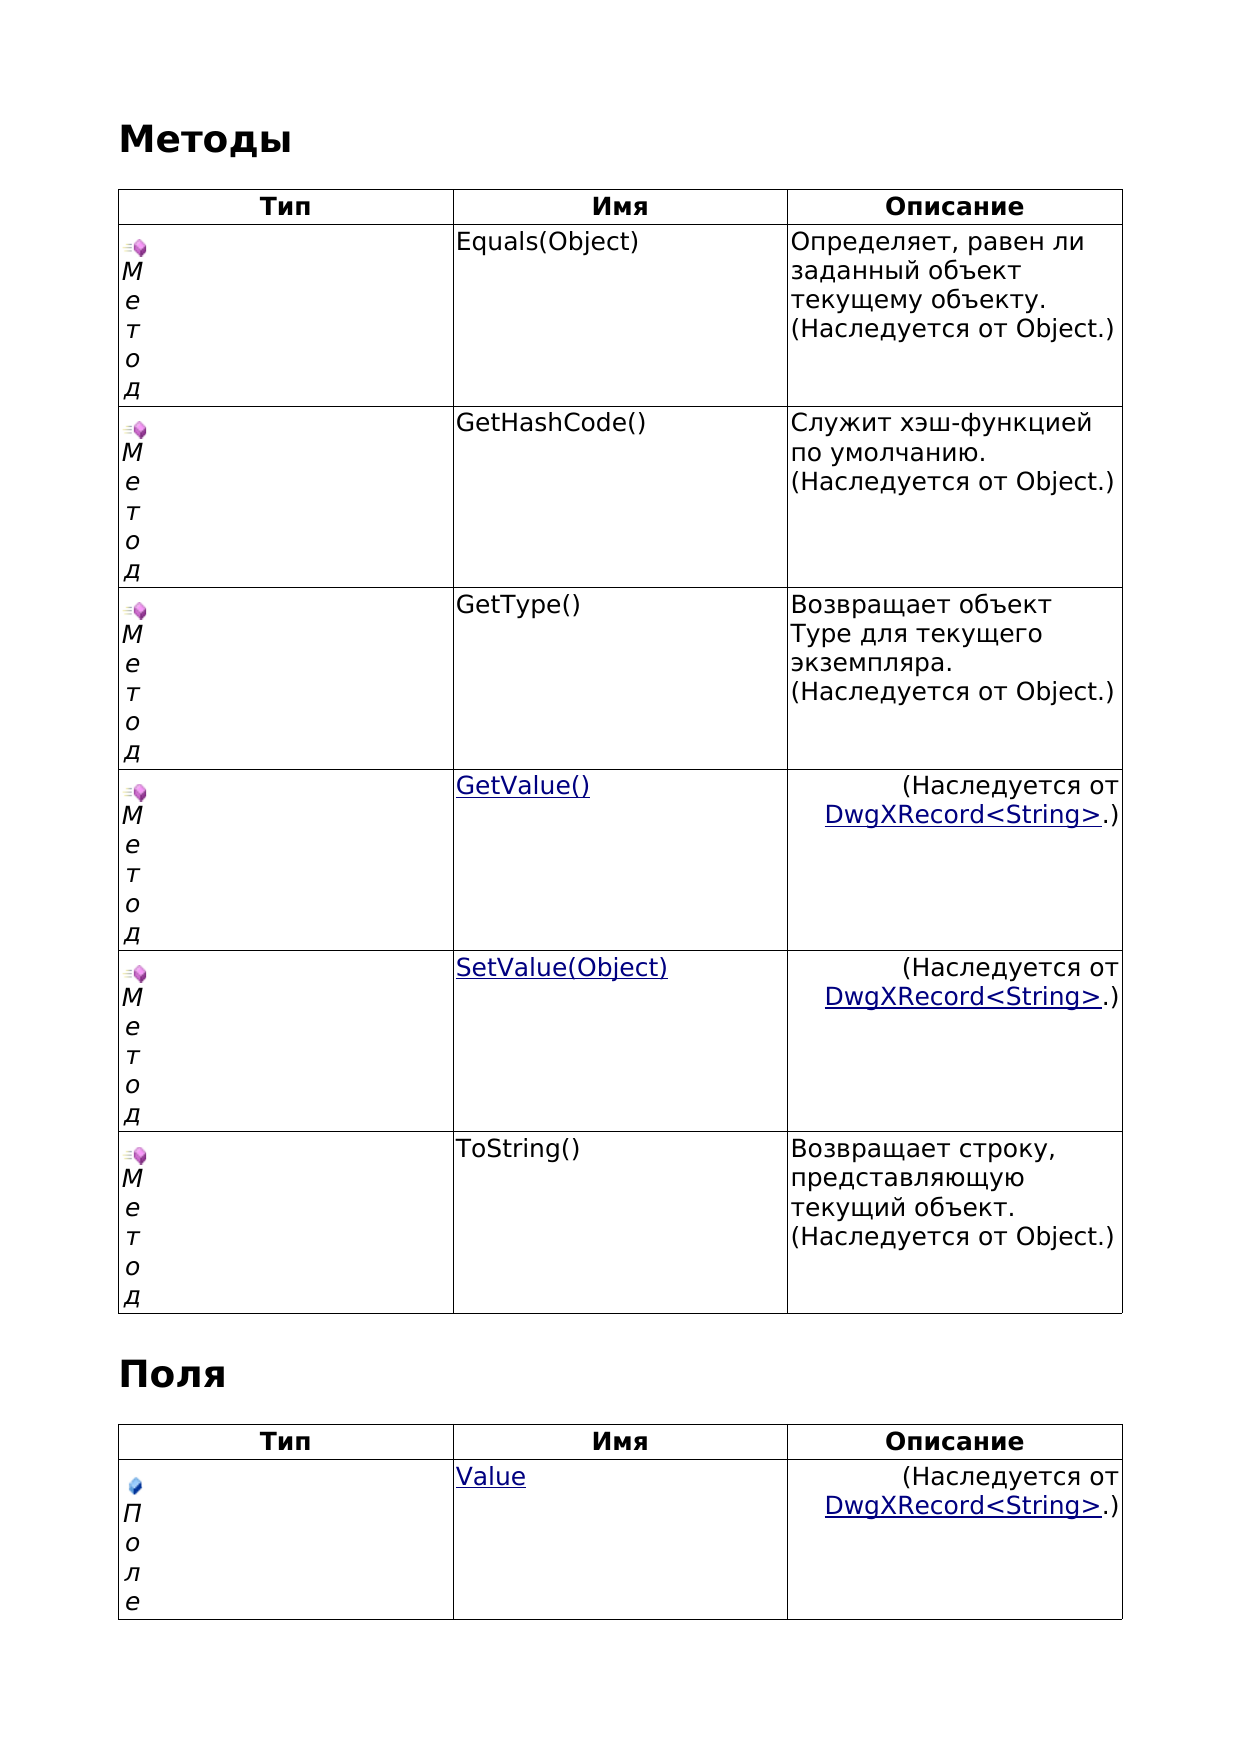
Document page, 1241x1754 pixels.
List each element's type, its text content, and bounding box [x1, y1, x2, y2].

picture [121, 1474, 147, 1500]
picture [121, 421, 147, 439]
table_cell Value [454, 1460, 787, 1619]
table_header Описание [788, 190, 1122, 224]
picture [121, 602, 147, 620]
table_cell [119, 407, 453, 587]
subtitle Поля [118, 1353, 1122, 1396]
table_cell [119, 770, 453, 950]
subtitle Методы [118, 118, 1122, 162]
table_cell Служит хэш-функцией по умолчанию. (Наследуется от Object.) [788, 407, 1122, 587]
picture [121, 965, 147, 983]
table_cell ToString() [454, 1132, 787, 1313]
table_cell (Наследуется от DwgXRecord<String>.) [788, 770, 1122, 950]
picture [121, 784, 147, 802]
picture [121, 1147, 147, 1165]
table_cell Equals(Object) [454, 225, 787, 406]
table_header Имя [454, 190, 787, 224]
table_cell GetValue() [454, 770, 787, 950]
table_cell GetHashCode() [454, 407, 787, 587]
table_cell (Наследуется от DwgXRecord<String>.) [788, 1460, 1122, 1619]
table_header Описание [788, 1425, 1122, 1459]
table_cell Возвращает объект Type для текущего экземпляра. (Наследуется от Object.) [788, 588, 1122, 768]
table_cell GetType() [454, 588, 787, 768]
table_cell [119, 225, 453, 406]
table_cell [119, 588, 453, 768]
table_cell (Наследуется от DwgXRecord<String>.) [788, 951, 1122, 1131]
table_cell [119, 1460, 453, 1619]
table_cell [119, 1132, 453, 1313]
table_cell Возвращает строку, представляющую текущий объект. (Наследуется от Object.) [788, 1132, 1122, 1313]
table_header Тип [119, 1425, 453, 1459]
picture [121, 239, 147, 257]
table_header Имя [454, 1425, 787, 1459]
table_cell Определяет, равен ли заданный объект текущему объекту. (Наследуется от Object.) [788, 225, 1122, 406]
table_header Тип [119, 190, 453, 224]
table_cell SetValue(Object) [454, 951, 787, 1131]
table_cell [119, 951, 453, 1131]
